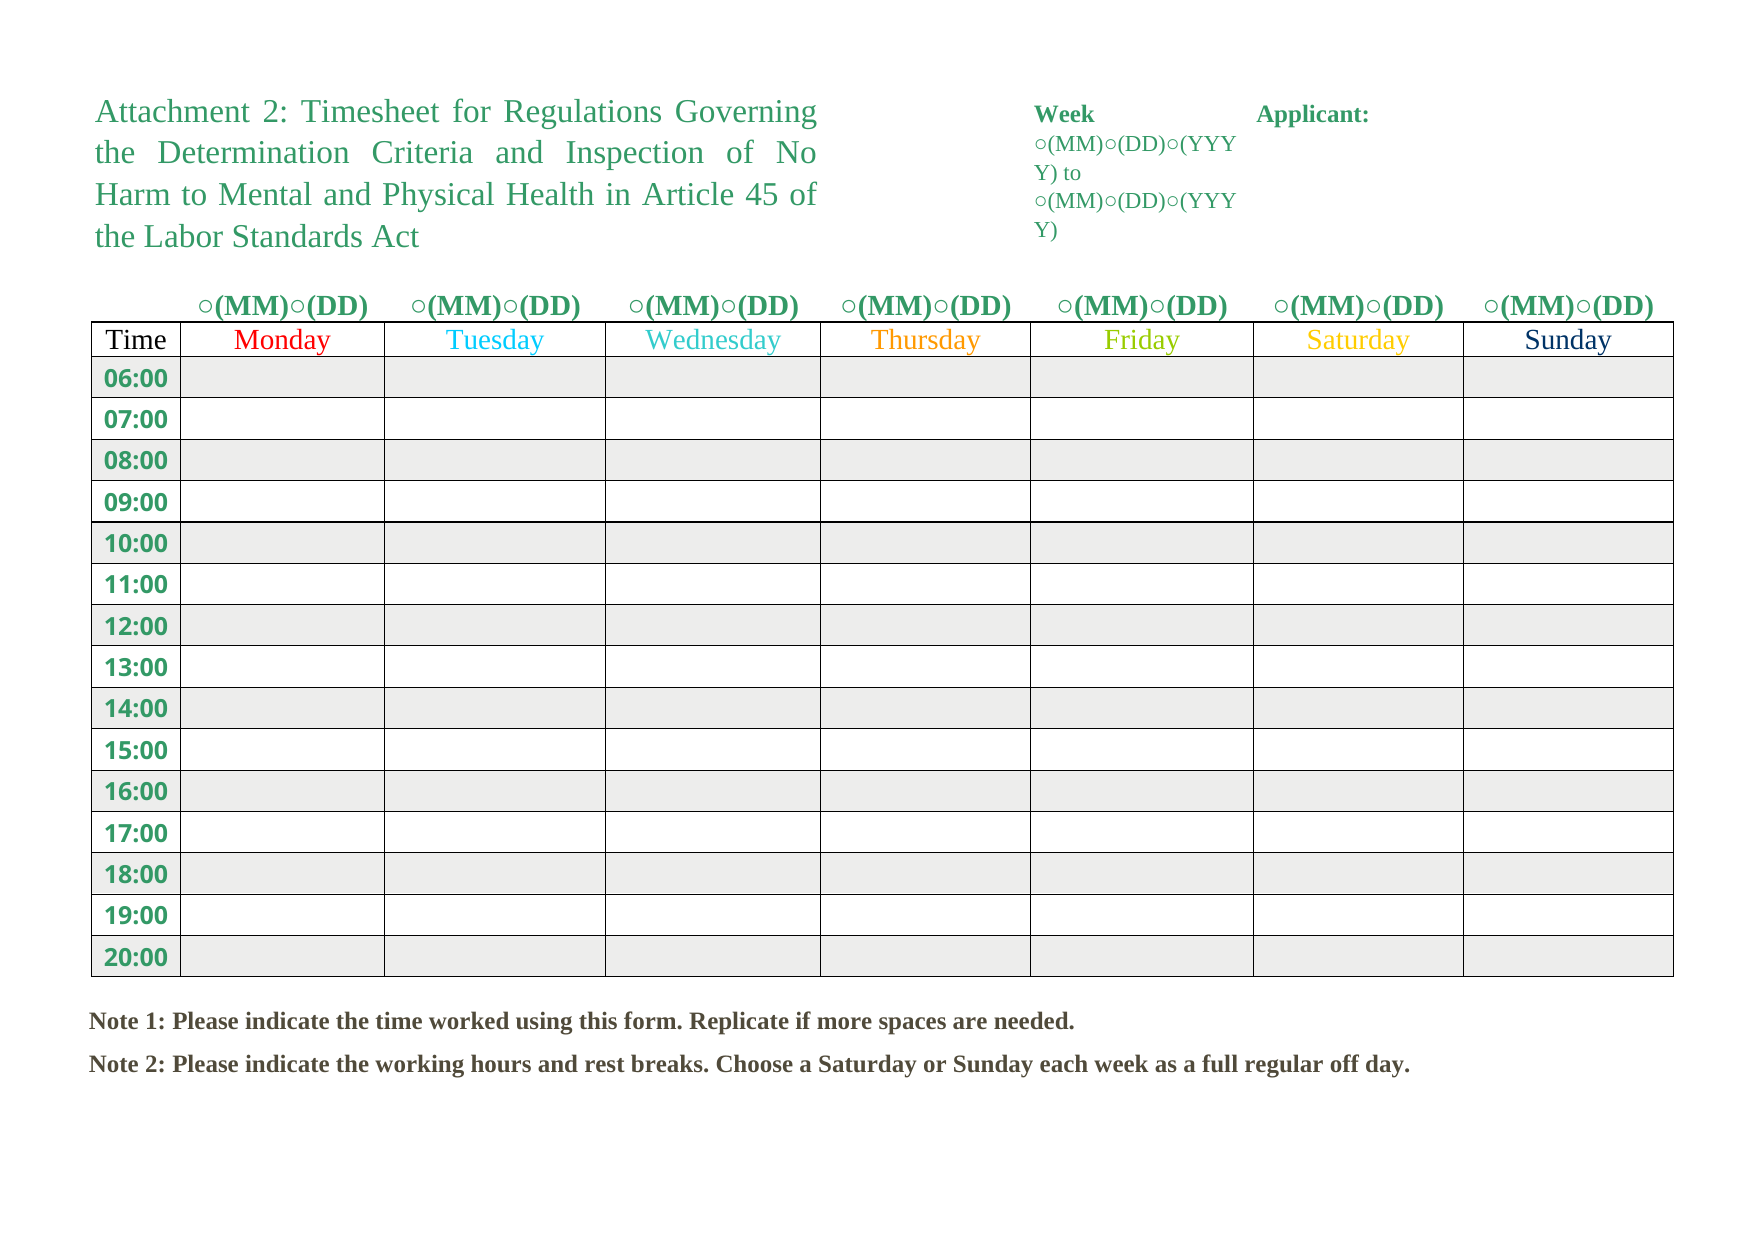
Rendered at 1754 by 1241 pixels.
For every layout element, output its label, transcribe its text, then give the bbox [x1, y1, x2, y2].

table_cell [1254, 605, 1463, 645]
table_cell [181, 357, 384, 397]
table_cell [1254, 853, 1463, 893]
table_cell [1031, 853, 1253, 893]
table_cell 12:00 [92, 605, 180, 645]
table_cell [821, 729, 1030, 769]
table_cell [1254, 936, 1463, 976]
table_cell 11:00 [92, 564, 180, 604]
table_header [1463, 89, 1673, 130]
table_cell [1254, 481, 1463, 521]
table_cell 15:00 [92, 729, 180, 769]
table_cell 18:00 [92, 853, 180, 893]
table_cell [181, 398, 384, 439]
table_cell Sunday [1464, 323, 1673, 356]
table_cell 14:00 [92, 688, 180, 728]
table_cell [385, 771, 605, 811]
table_header [821, 89, 1031, 288]
table_cell [1031, 729, 1253, 769]
table_cell [1031, 481, 1253, 521]
table_cell 16:00 [92, 771, 180, 811]
table_cell [385, 440, 605, 480]
table_cell [181, 564, 384, 604]
table_cell [1464, 564, 1673, 604]
table_cell [821, 357, 1030, 397]
table_cell [821, 605, 1030, 645]
table_cell ○(MM)○(DD) [385, 288, 606, 321]
table_cell [1031, 936, 1253, 976]
table_cell [606, 523, 820, 563]
table_cell ○(MM)○(DD) [821, 288, 1031, 321]
table_cell [1464, 646, 1673, 687]
table_cell [181, 481, 384, 521]
table_cell [821, 812, 1030, 852]
table_cell [1464, 523, 1673, 563]
table_cell [1464, 605, 1673, 645]
table_cell [1464, 853, 1673, 893]
table_cell 10:00 [92, 523, 180, 563]
table_cell [1464, 357, 1673, 397]
table_cell [1254, 812, 1463, 852]
table_cell [1464, 398, 1673, 439]
table_cell [1464, 688, 1673, 728]
table_cell [92, 288, 180, 321]
table_cell 20:00 [92, 936, 180, 976]
table_cell [1254, 771, 1463, 811]
table_cell [181, 729, 384, 769]
table_cell [385, 936, 605, 976]
table_cell ○(MM)○(DD) [1253, 288, 1463, 321]
table_cell [821, 523, 1030, 563]
table_cell Saturday [1254, 323, 1463, 356]
table_cell [606, 481, 820, 521]
table_cell [821, 853, 1030, 893]
table_cell [1031, 812, 1253, 852]
table_cell Monday [181, 323, 384, 356]
table_cell [821, 895, 1030, 935]
text Note 2: Please indicate the working hours and rest breaks. Choose a Saturday or Sunday each week as a full regular off day. [89, 1049, 1680, 1078]
table_cell [1031, 440, 1253, 480]
table_cell [606, 605, 820, 645]
table_header Week [1031, 89, 1253, 130]
table_cell [385, 729, 605, 769]
table_cell 06:00 [92, 357, 180, 397]
table_cell [821, 440, 1030, 480]
table_cell [1031, 357, 1253, 397]
table_cell [1031, 688, 1253, 728]
table_cell [1031, 398, 1253, 439]
table_cell [1031, 523, 1253, 563]
table_cell [385, 688, 605, 728]
table_cell [606, 357, 820, 397]
table_cell ○(MM)○(DD) [180, 288, 384, 321]
table_cell [821, 398, 1030, 439]
table_header Attachment 2: Timesheet for Regulations Governing the Determination Criteria and Inspection of No Harm to Mental and Physical Health in Article 45 of the Labor Standards Act [92, 89, 821, 288]
table_cell [606, 646, 820, 687]
table_cell [821, 646, 1030, 687]
text Note 1: Please indicate the time worked using this form. Replicate if more spaces are needed. [89, 1006, 1680, 1035]
table_cell [606, 895, 820, 935]
table_cell 13:00 [92, 646, 180, 687]
table_cell 08:00 [92, 440, 180, 480]
table_cell [1464, 481, 1673, 521]
table_cell [385, 357, 605, 397]
table_cell [385, 523, 605, 563]
table_cell [181, 812, 384, 852]
table_cell [1254, 688, 1463, 728]
table_cell [385, 564, 605, 604]
table_cell [606, 771, 820, 811]
table_cell [385, 812, 605, 852]
table_cell [1254, 440, 1463, 480]
table_cell [385, 605, 605, 645]
table_cell [606, 398, 820, 439]
table_cell [1254, 646, 1463, 687]
table_cell [385, 646, 605, 687]
table_cell [1254, 729, 1463, 769]
table_cell [821, 688, 1030, 728]
table_cell [606, 440, 820, 480]
table_cell Friday [1031, 323, 1253, 356]
table_cell [606, 688, 820, 728]
table_cell Tuesday [385, 323, 605, 356]
table_cell 17:00 [92, 812, 180, 852]
table_cell [821, 936, 1030, 976]
table_cell [1464, 729, 1673, 769]
table_cell [821, 481, 1030, 521]
table_cell [181, 771, 384, 811]
table_cell [1463, 130, 1673, 288]
table_cell [1254, 398, 1463, 439]
table_cell [1031, 646, 1253, 687]
table_header Applicant: [1253, 89, 1463, 130]
table_cell [181, 895, 384, 935]
table_cell [821, 771, 1030, 811]
table_cell [1254, 523, 1463, 563]
table_cell [181, 605, 384, 645]
table_cell [606, 853, 820, 893]
table_cell Thursday [821, 323, 1030, 356]
table_cell [606, 729, 820, 769]
table_cell [1031, 564, 1253, 604]
table_cell [385, 895, 605, 935]
table_cell ○(MM)○(DD)○(YYYY) to ○(MM)○(DD)○(YYYY) [1031, 130, 1253, 288]
table_cell [1464, 771, 1673, 811]
table_cell [1031, 895, 1253, 935]
table_cell [181, 523, 384, 563]
table_cell [1464, 440, 1673, 480]
table_cell Time [92, 323, 180, 356]
table_cell 07:00 [92, 398, 180, 439]
table_cell [1464, 895, 1673, 935]
table_cell [181, 688, 384, 728]
table_cell [606, 812, 820, 852]
table_cell [1464, 812, 1673, 852]
table_cell [1254, 564, 1463, 604]
table_cell ○(MM)○(DD) [1031, 288, 1253, 321]
table_cell [1031, 605, 1253, 645]
table_cell [1254, 357, 1463, 397]
table_cell 09:00 [92, 481, 180, 521]
table_cell [181, 853, 384, 893]
table_cell [181, 440, 384, 480]
table_cell [385, 398, 605, 439]
table_cell [1464, 936, 1673, 976]
table_cell 19:00 [92, 895, 180, 935]
table_cell [606, 564, 820, 604]
table_cell [821, 564, 1030, 604]
table_cell [181, 936, 384, 976]
table_cell [1254, 895, 1463, 935]
table_cell ○(MM)○(DD) [1463, 288, 1673, 321]
table_cell [385, 481, 605, 521]
table_cell [181, 646, 384, 687]
table_cell Wednesday [606, 323, 820, 356]
table_cell [385, 853, 605, 893]
table_cell [1031, 771, 1253, 811]
table_cell [606, 936, 820, 976]
table_cell [1253, 130, 1463, 288]
table_cell ○(MM)○(DD) [606, 288, 821, 321]
